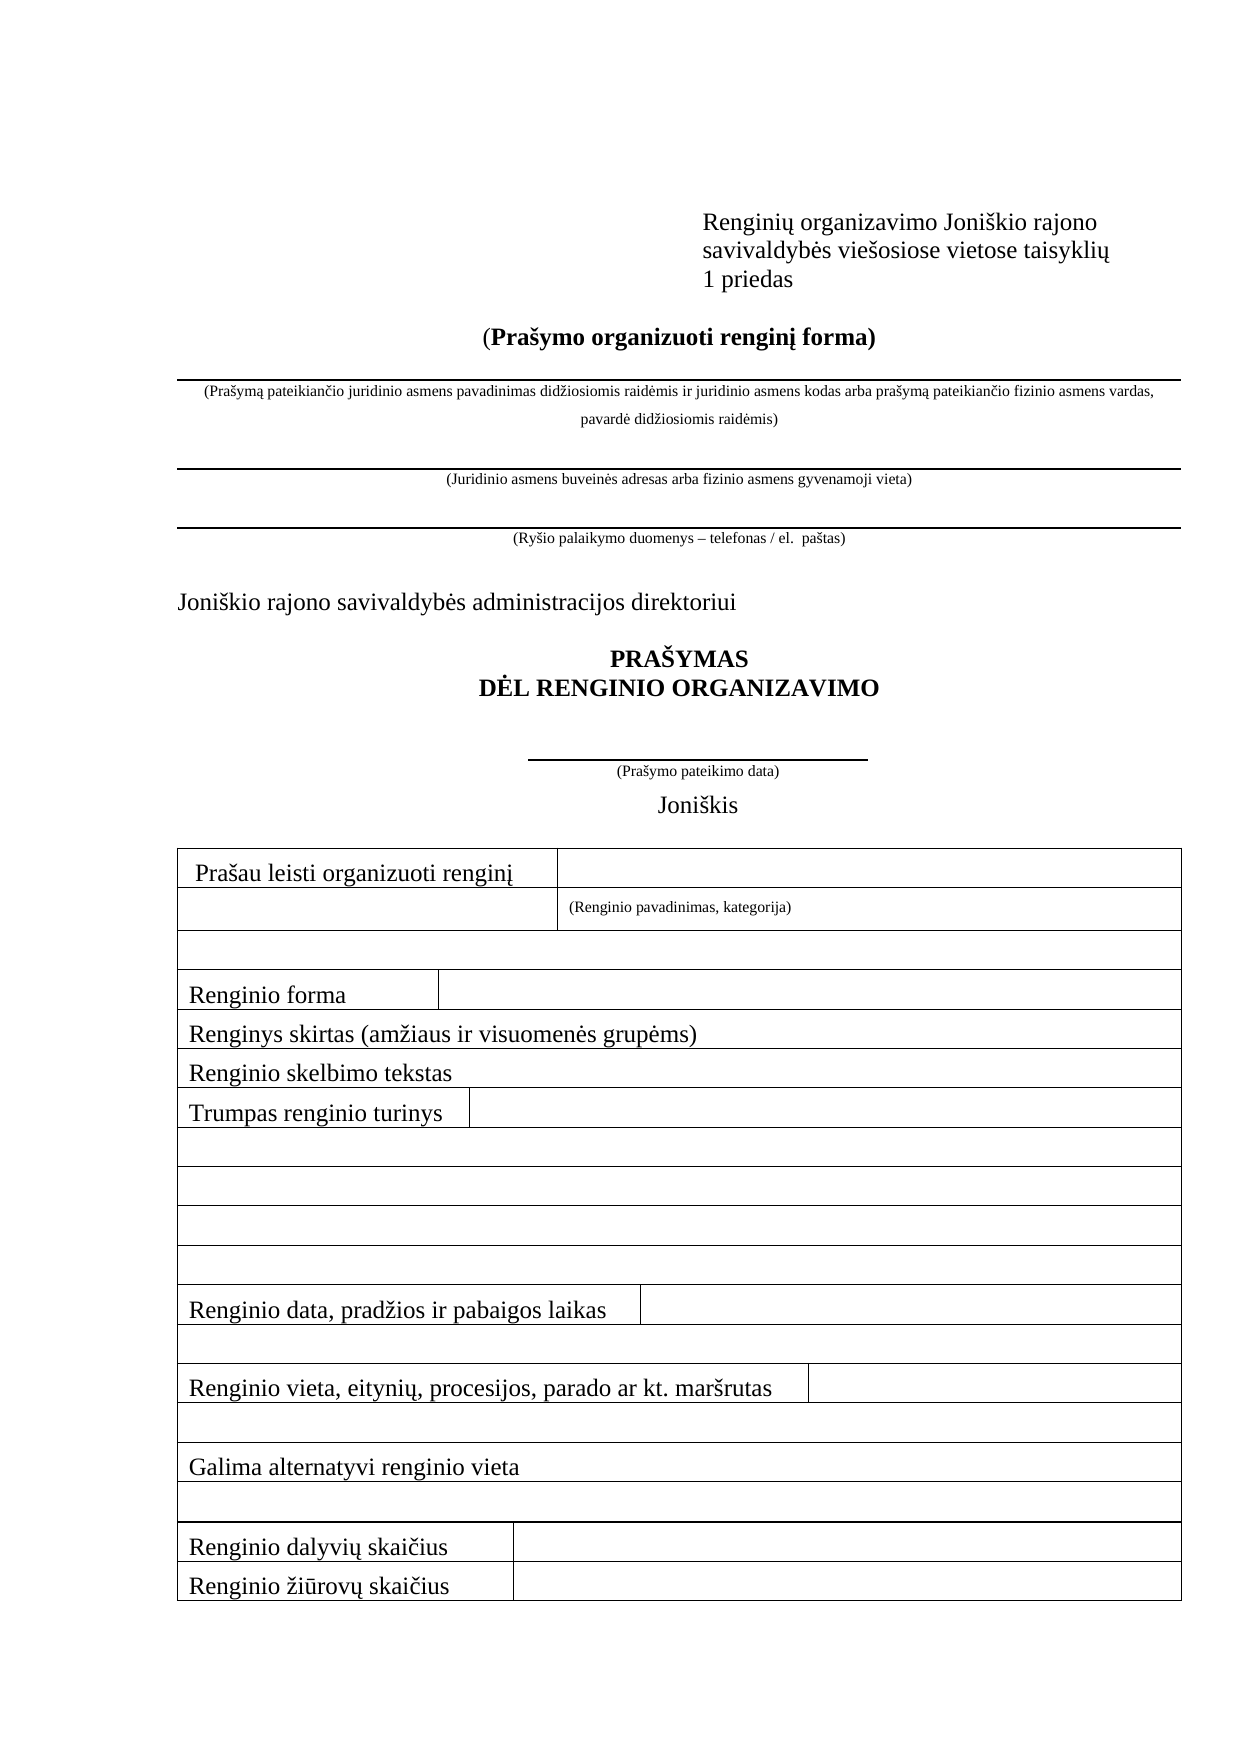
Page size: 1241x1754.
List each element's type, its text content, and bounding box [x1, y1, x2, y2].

table_cell [178, 931, 1181, 969]
table_cell [178, 1128, 1181, 1166]
table_cell Joniškis [528, 790, 868, 847]
table_cell [177, 439, 1181, 467]
table_header [177, 350, 1181, 379]
table_cell [469, 790, 513, 847]
table_cell [514, 1562, 1181, 1600]
table_cell (Ryšio palaikymo duomenys – telefonas / el. paštas) [177, 529, 1181, 558]
table_cell Renginys skirtas (amžiaus ir visuomenės grupėms) [178, 1010, 1181, 1048]
text Joniškio rajono savivaldybės administracijos direktoriui [177, 587, 1181, 615]
table_cell [513, 759, 528, 790]
table_cell [177, 790, 439, 847]
table_header [868, 730, 1181, 759]
table_header [177, 730, 439, 759]
table_cell Renginio forma [178, 970, 438, 1008]
table_cell [178, 888, 557, 930]
table_cell (Prašymo pateikimo data) [528, 761, 868, 790]
text Renginių organizavimo Joniškio rajono [702, 207, 1181, 235]
table_cell [178, 1167, 1181, 1205]
table_cell [178, 1403, 1181, 1442]
table_cell [177, 759, 439, 790]
table_cell [641, 1285, 1181, 1323]
table_cell [470, 1088, 1181, 1127]
table_cell Renginio skelbimo tekstas [178, 1049, 1181, 1087]
table_cell Renginio žiūrovų skaičius [178, 1562, 513, 1600]
table_cell Renginio data, pradžios ir pabaigos laikas [178, 1285, 640, 1323]
table_cell [868, 759, 1181, 790]
text DĖL RENGINIO ORGANIZAVIMO [177, 673, 1181, 702]
table_cell [439, 790, 469, 847]
table_cell [178, 1482, 1181, 1521]
table_cell [177, 498, 1181, 527]
table_cell [178, 1246, 1181, 1284]
table_cell [439, 759, 469, 790]
text (Prašymo organizuoti renginį forma) [177, 322, 1181, 350]
table_header [439, 730, 469, 759]
table_cell Galima alternatyvi renginio vieta [178, 1443, 1181, 1481]
table_cell (Juridinio asmens buveinės adresas arba fizinio asmens gyvenamoji vieta) [177, 470, 1181, 498]
table_cell Trumpas renginio turinys [178, 1088, 469, 1127]
table_cell [513, 790, 528, 847]
table_cell [514, 1523, 1181, 1561]
text PRAŠYMAS [177, 644, 1181, 673]
table_cell [439, 970, 1181, 1008]
table_cell [178, 1206, 1181, 1245]
text savivaldybės viešosiose vietose taisyklių [702, 235, 1181, 264]
table_cell Prašau leisti organizuoti renginį [178, 849, 557, 887]
table_cell (Prašymą pateikiančio juridinio asmens pavadinimas didžiosiomis raidėmis ir juridinio asmens kodas arba prašymą pateikiančio fizinio asmens vardas, pavardė didžiosiomis raidėmis) [177, 381, 1181, 439]
table_cell [809, 1364, 1181, 1402]
text 1 priedas [702, 264, 1181, 293]
table_header [513, 730, 528, 759]
table_cell [868, 790, 1181, 847]
table_cell [469, 759, 513, 790]
table_cell [178, 1325, 1181, 1363]
table_cell Renginio dalyvių skaičius [178, 1523, 513, 1561]
table_cell [558, 849, 1181, 887]
table_header [528, 730, 868, 759]
table_header [469, 730, 513, 759]
table_cell Renginio vieta, eitynių, procesijos, parado ar kt. maršrutas [178, 1364, 808, 1402]
table_cell (Renginio pavadinimas, kategorija) [558, 888, 1181, 930]
